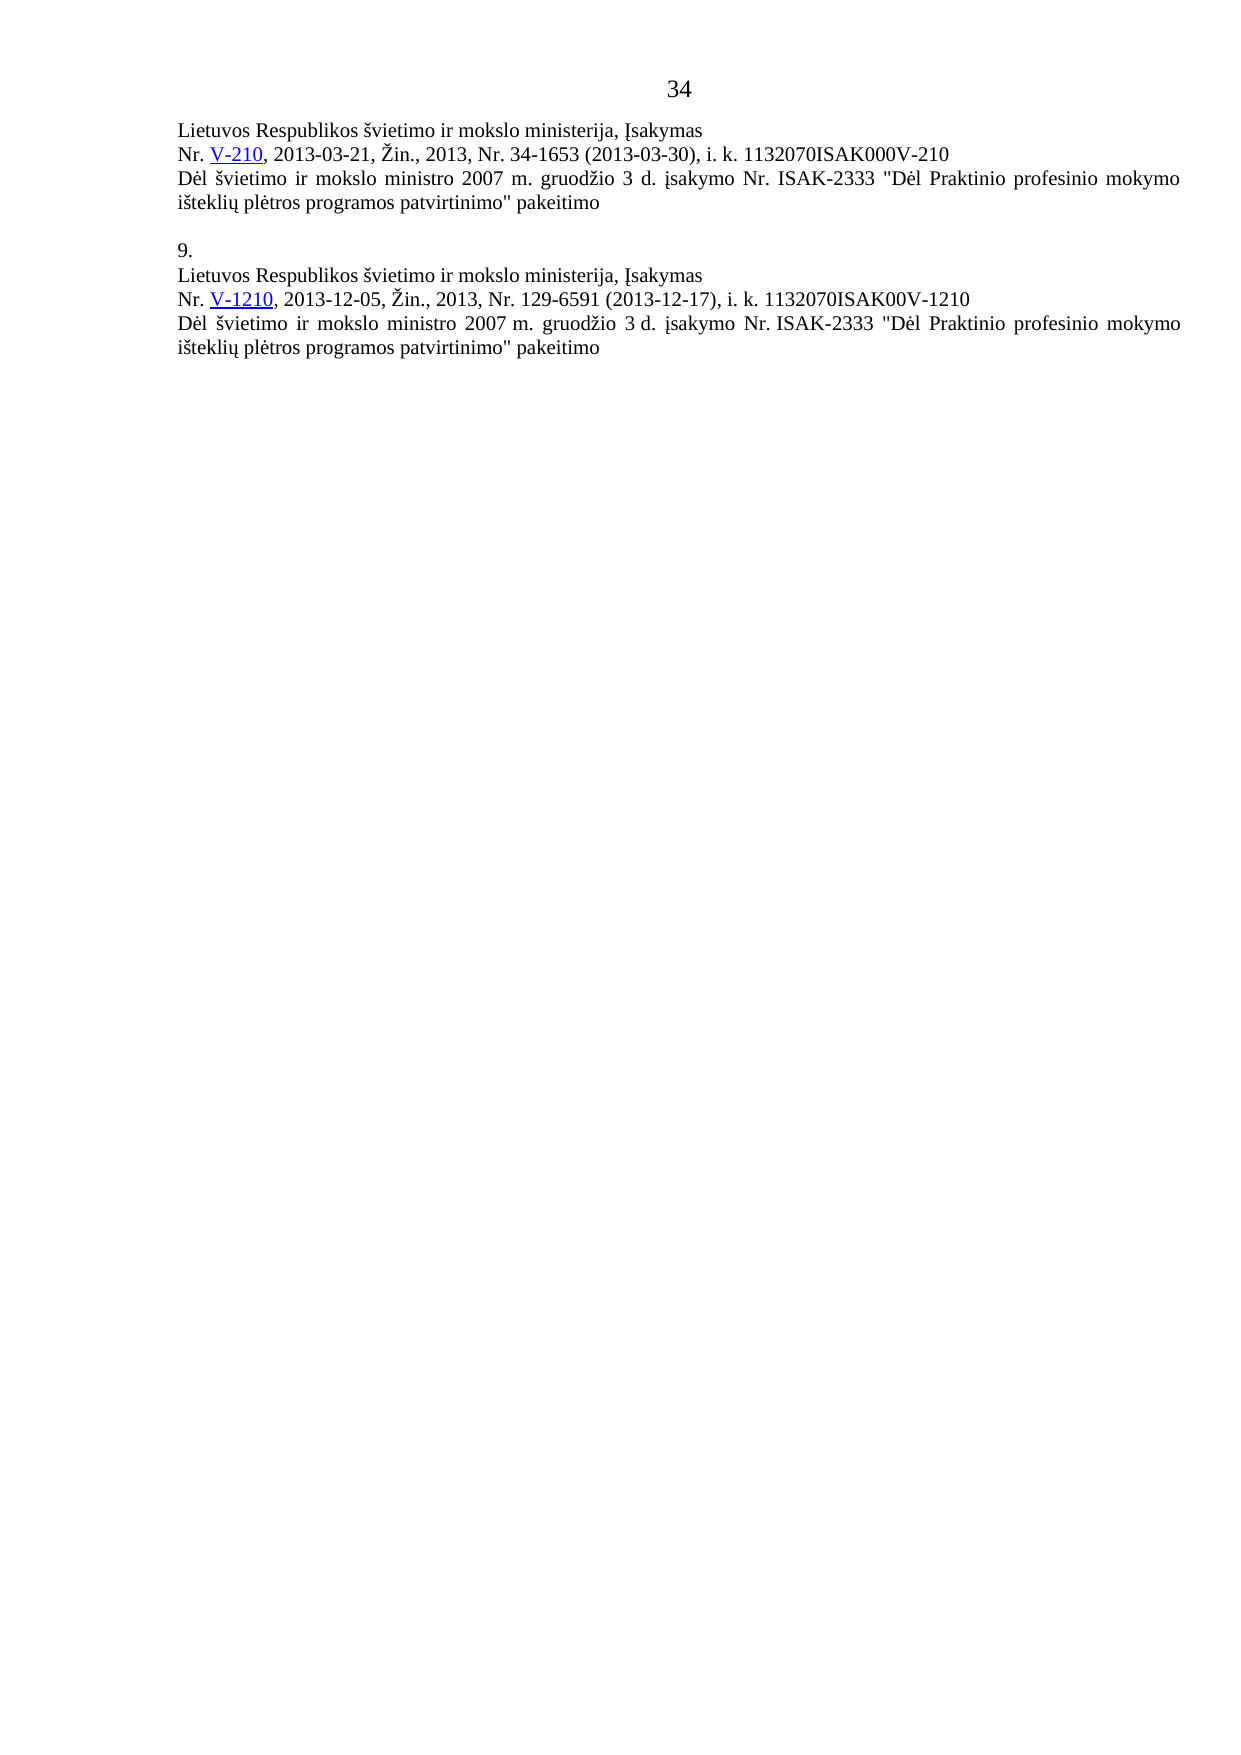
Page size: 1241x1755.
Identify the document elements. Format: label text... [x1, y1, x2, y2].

text Dėl švietimo ir mokslo ministro 2007 m. gruodžio 3 d. įsakymo Nr. ISAK-2333 "Dėl Praktinio profesinio mokymo išteklių plėtros programos patvirtinimo" pakeitimo [177, 166, 1181, 214]
text 9. [177, 238, 1181, 262]
text Lietuvos Respublikos švietimo ir mokslo ministerija, Įsakymas [177, 262, 1181, 287]
text Lietuvos Respublikos švietimo ir mokslo ministerija, Įsakymas [177, 118, 1181, 142]
text Nr. V-210, 2013-03-21, Žin., 2013, Nr. 34-1653 (2013-03-30), i. k. 1132070ISAK000V-210 [177, 142, 1181, 166]
text Dėl švietimo ir mokslo ministro 2007 m. gruodžio 3 d. įsakymo Nr. ISAK-2333 "Dėl Praktinio profesinio mokymo išteklių plėtros programos patvirtinimo" pakeitimo [177, 311, 1181, 359]
text Nr. V-1210, 2013-12-05, Žin., 2013, Nr. 129-6591 (2013-12-17), i. k. 1132070ISAK00V-1210 [177, 287, 1181, 311]
